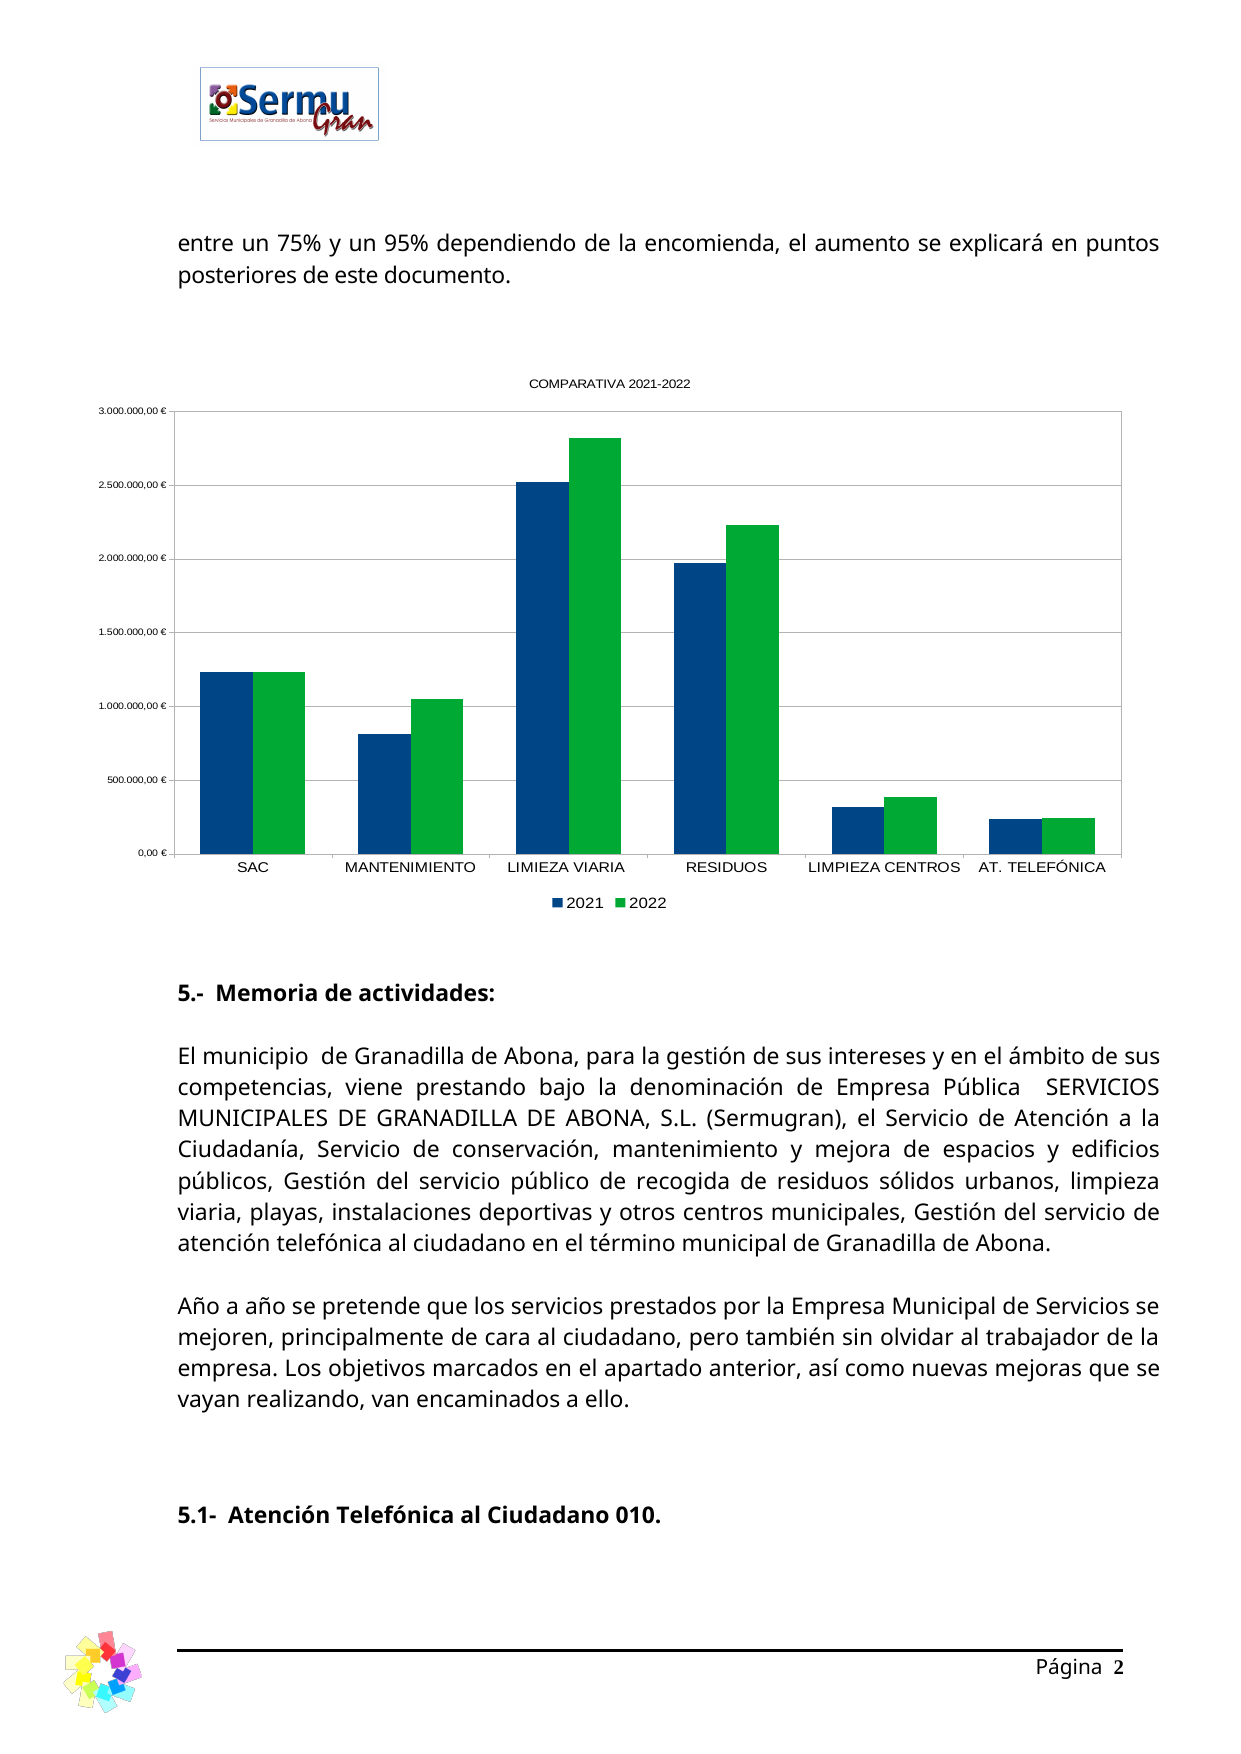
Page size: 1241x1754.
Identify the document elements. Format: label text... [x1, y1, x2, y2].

picture [63, 1631, 142, 1713]
text Año a año se pretende que los servicios prestados por la Empresa Municipal de Servicios se mejoren, principalmente de cara al ciudadano, pero también sin olvidar al trabajador de la empresa. Los objetivos marcados en el apartado anterior, así como nuevas mejoras que se vayan realizando, van encaminados a ello. [177, 1289, 1161, 1414]
text 5.- Memoria de actividades: [177, 977, 1161, 1008]
text El municipio de Granadilla de Abona, para la gestión de sus intereses y en el ámbito de sus competencias, viene prestando bajo la denominación de Empresa Pública SERVICIOS MUNICIPALES DE GRANADILLA DE ABONA, S.L. (Sermugran), el Servicio de Atención a la Ciudadanía, Servicio de conservación, mantenimiento y mejora de espacios y edificios públicos, Gestión del servicio público de recogida de residuos sólidos urbanos, limpieza viaria, playas, instalaciones deportivas y otros centros municipales, Gestión del servicio de atención telefónica al ciudadano en el término municipal de Granadilla de Abona. [177, 1039, 1161, 1258]
text 5.1- Atención Telefónica al Ciudadano 010. [177, 1499, 1161, 1530]
text entre un 75% y un 95% dependiendo de la encomienda, el aumento se explicará en puntos posteriores de este documento. [177, 227, 1161, 290]
picture [193, 62, 386, 147]
